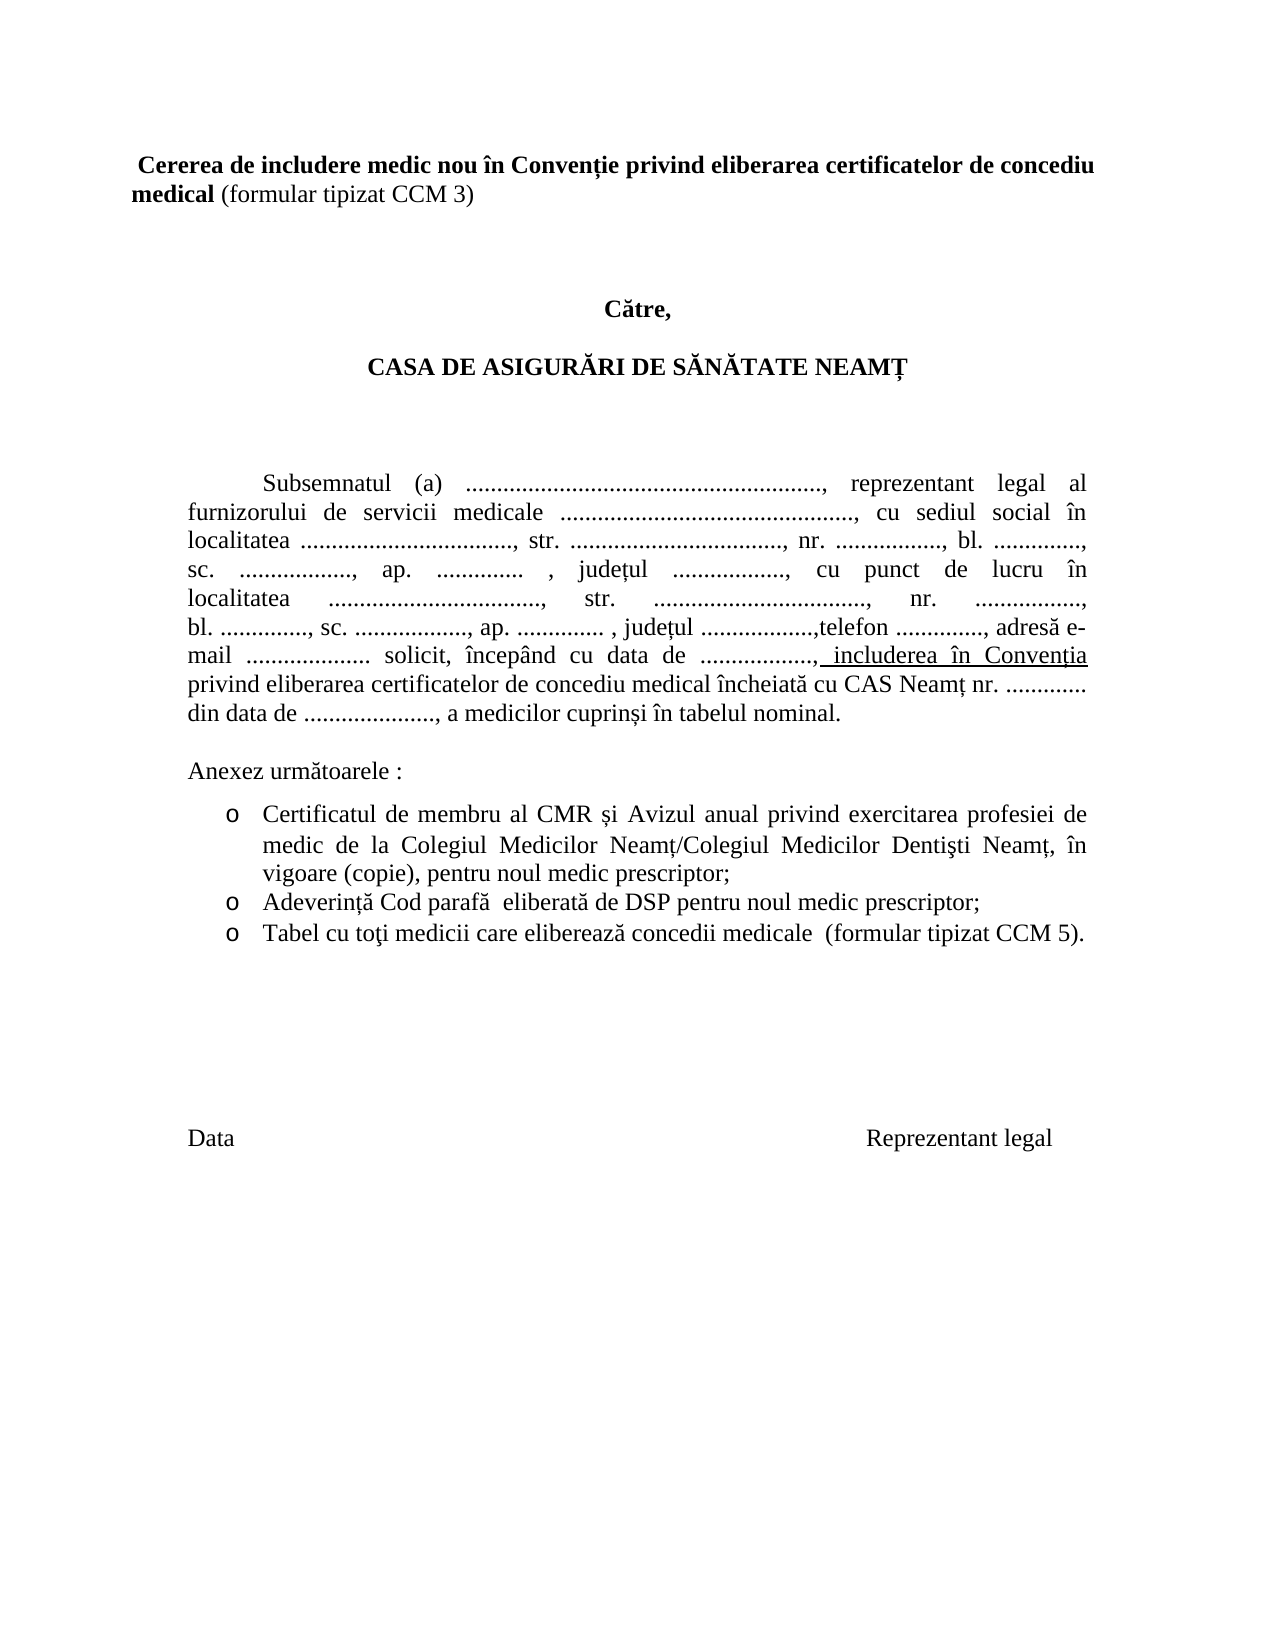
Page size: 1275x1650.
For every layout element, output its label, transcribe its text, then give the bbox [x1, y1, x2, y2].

list Certificatul de membru al CMR și Avizul anual privind exercitarea profesiei de medic de la Colegiul Medicilor Neamț/Colegiul Medicilor Dentişti Neamț, în vigoare (copie), pentru noul medic prescriptor; [225, 799, 1087, 887]
text Către, [187, 294, 1087, 323]
list Adeverință Cod parafă eliberată de DSP pentru noul medic prescriptor; [225, 887, 1087, 918]
text Subsemnatul (a) ........................................................., reprezentant legal al furnizorului de servicii medicale ..............................................., cu sediul social în localitatea .................................., str. .................................., nr. ................., bl. .............., sc. .................., ap. .............. , județul .................., cu punct de lucru în localitatea .................................., str. .................................., nr. ................., bl. .............., sc. .................., ap. .............. , județul ..................,telefon .............., adresă e-mail .................... solicit, începând cu data de .................., includerea în Convenția privind eliberarea certificatelor de concediu medical încheiată cu CAS Neamț nr. ............. din data de ....................., a medicilor cuprinși în tabelul nominal. [187, 468, 1087, 727]
text Data Reprezentant legal [187, 1123, 1087, 1151]
text Cererea de includere medic nou în Convenție privind eliberarea certificatelor de concediu medical (formular tipizat CCM 3) [131, 150, 1115, 207]
text Anexez următoarele : [187, 756, 1087, 784]
text CASA DE ASIGURĂRI DE SĂNĂTATE NEAMȚ [187, 352, 1087, 381]
list Tabel cu toţi medicii care eliberează concedii medicale (formular tipizat CCM 5). [225, 918, 1133, 949]
